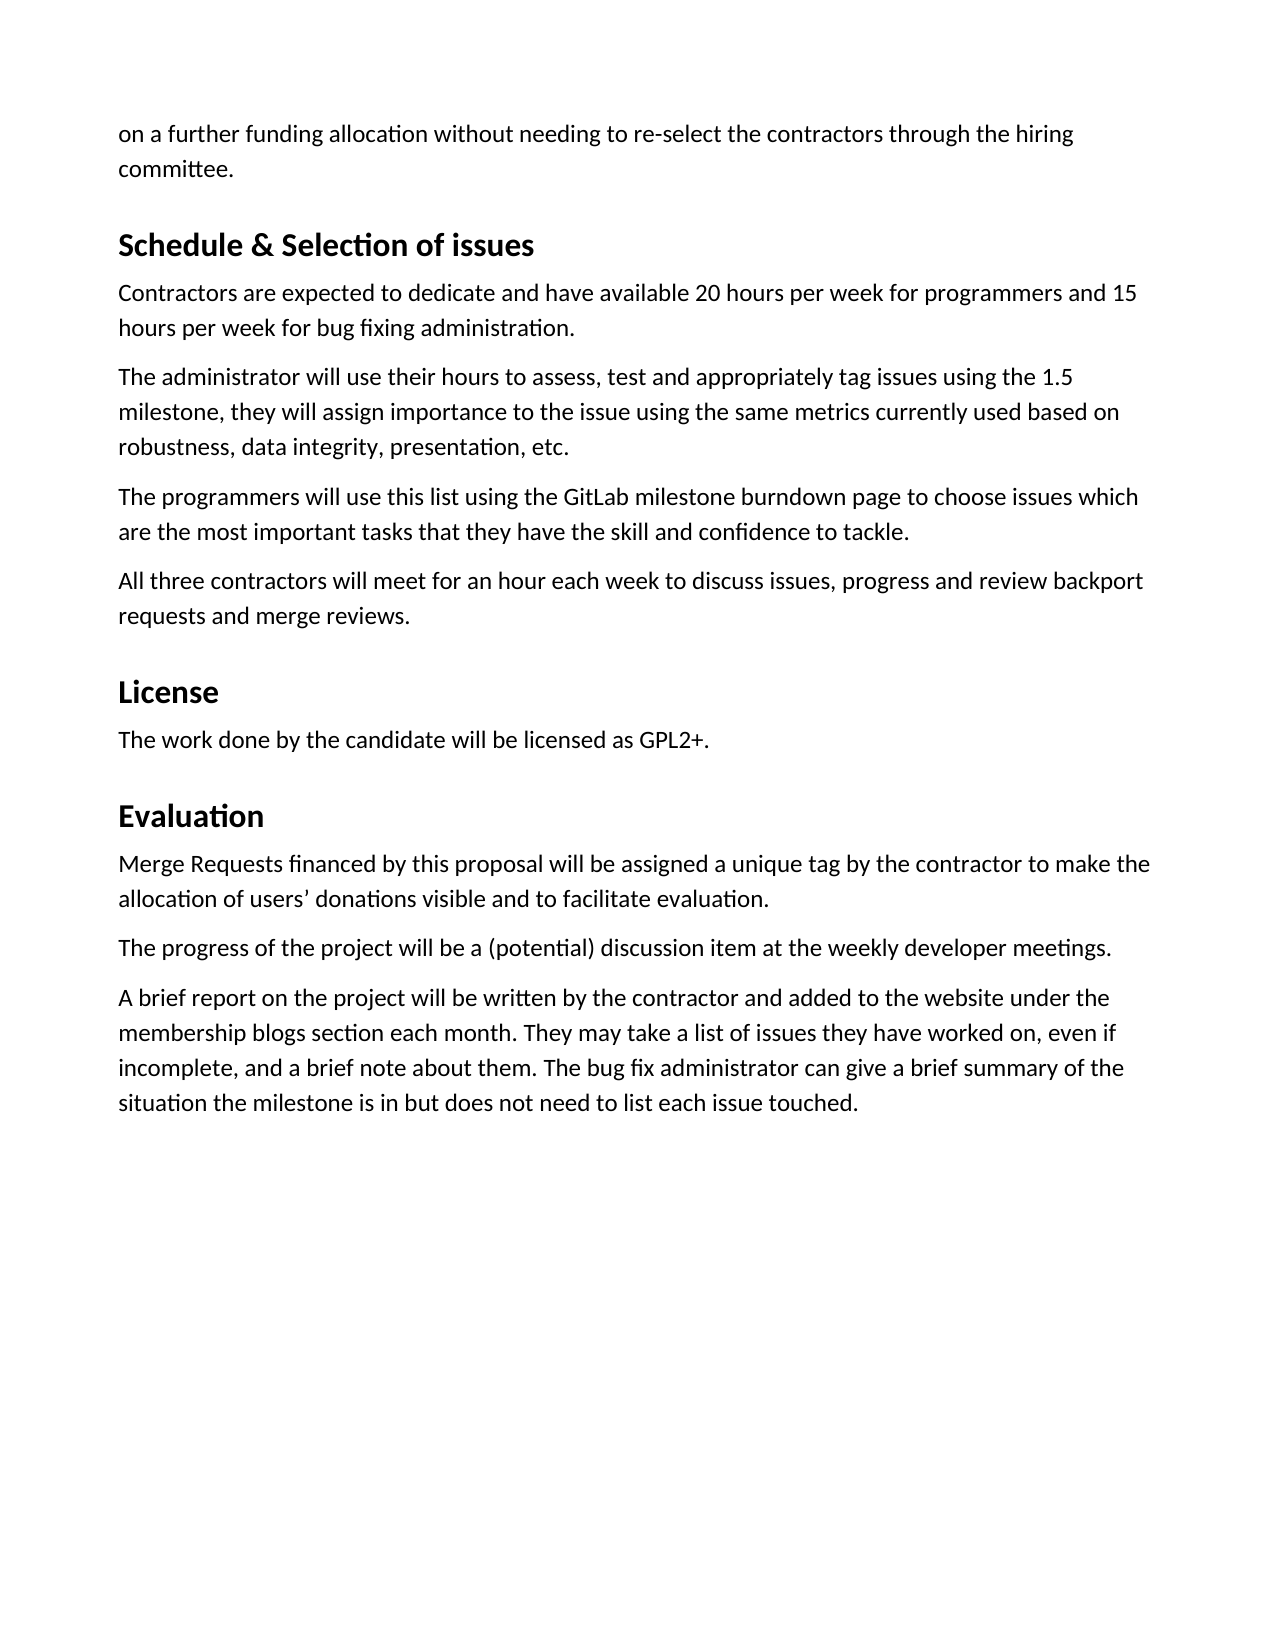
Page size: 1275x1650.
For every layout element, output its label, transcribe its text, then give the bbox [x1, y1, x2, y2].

subtitle Schedule & Selection of issues [118, 223, 1157, 264]
subtitle License [118, 671, 1157, 712]
text Contractors are expected to dedicate and have available 20 hours per week for programmers and 15 hours per week for bug fixing administration. [118, 277, 1157, 342]
text The work done by the candidate will be licensed as GPL2+. [118, 724, 1157, 755]
text Merge Requests financed by this proposal will be assigned a unique tag by the contractor to make the allocation of users’ donations visible and to facilitate evaluation. [118, 848, 1157, 913]
text The progress of the project will be a (potential) discussion item at the weekly developer meetings. [118, 932, 1157, 963]
text on a further funding allocation without needing to re-select the contractors through the hiring committee. [118, 118, 1157, 184]
text The administrator will use their hours to assess, test and appropriately tag issues using the 1.5 milestone, they will assign importance to the issue using the same metrics currently used based on robustness, data integrity, presentation, etc. [118, 361, 1157, 462]
text A brief report on the project will be written by the contractor and added to the website under the membership blogs section each month. They may take a list of issues they have worked on, even if incomplete, and a brief note about them. The bug fix administrator can give a brief summary of the situation the milestone is in but does not need to list each issue touched. [118, 982, 1157, 1117]
text The programmers will use this list using the GitLab milestone burndown page to choose issues which are the most important tasks that they have the skill and confidence to tackle. [118, 481, 1157, 546]
subtitle Evaluation [118, 794, 1157, 835]
text All three contractors will meet for an hour each week to discuss issues, progress and review backport requests and merge reviews. [118, 566, 1157, 631]
